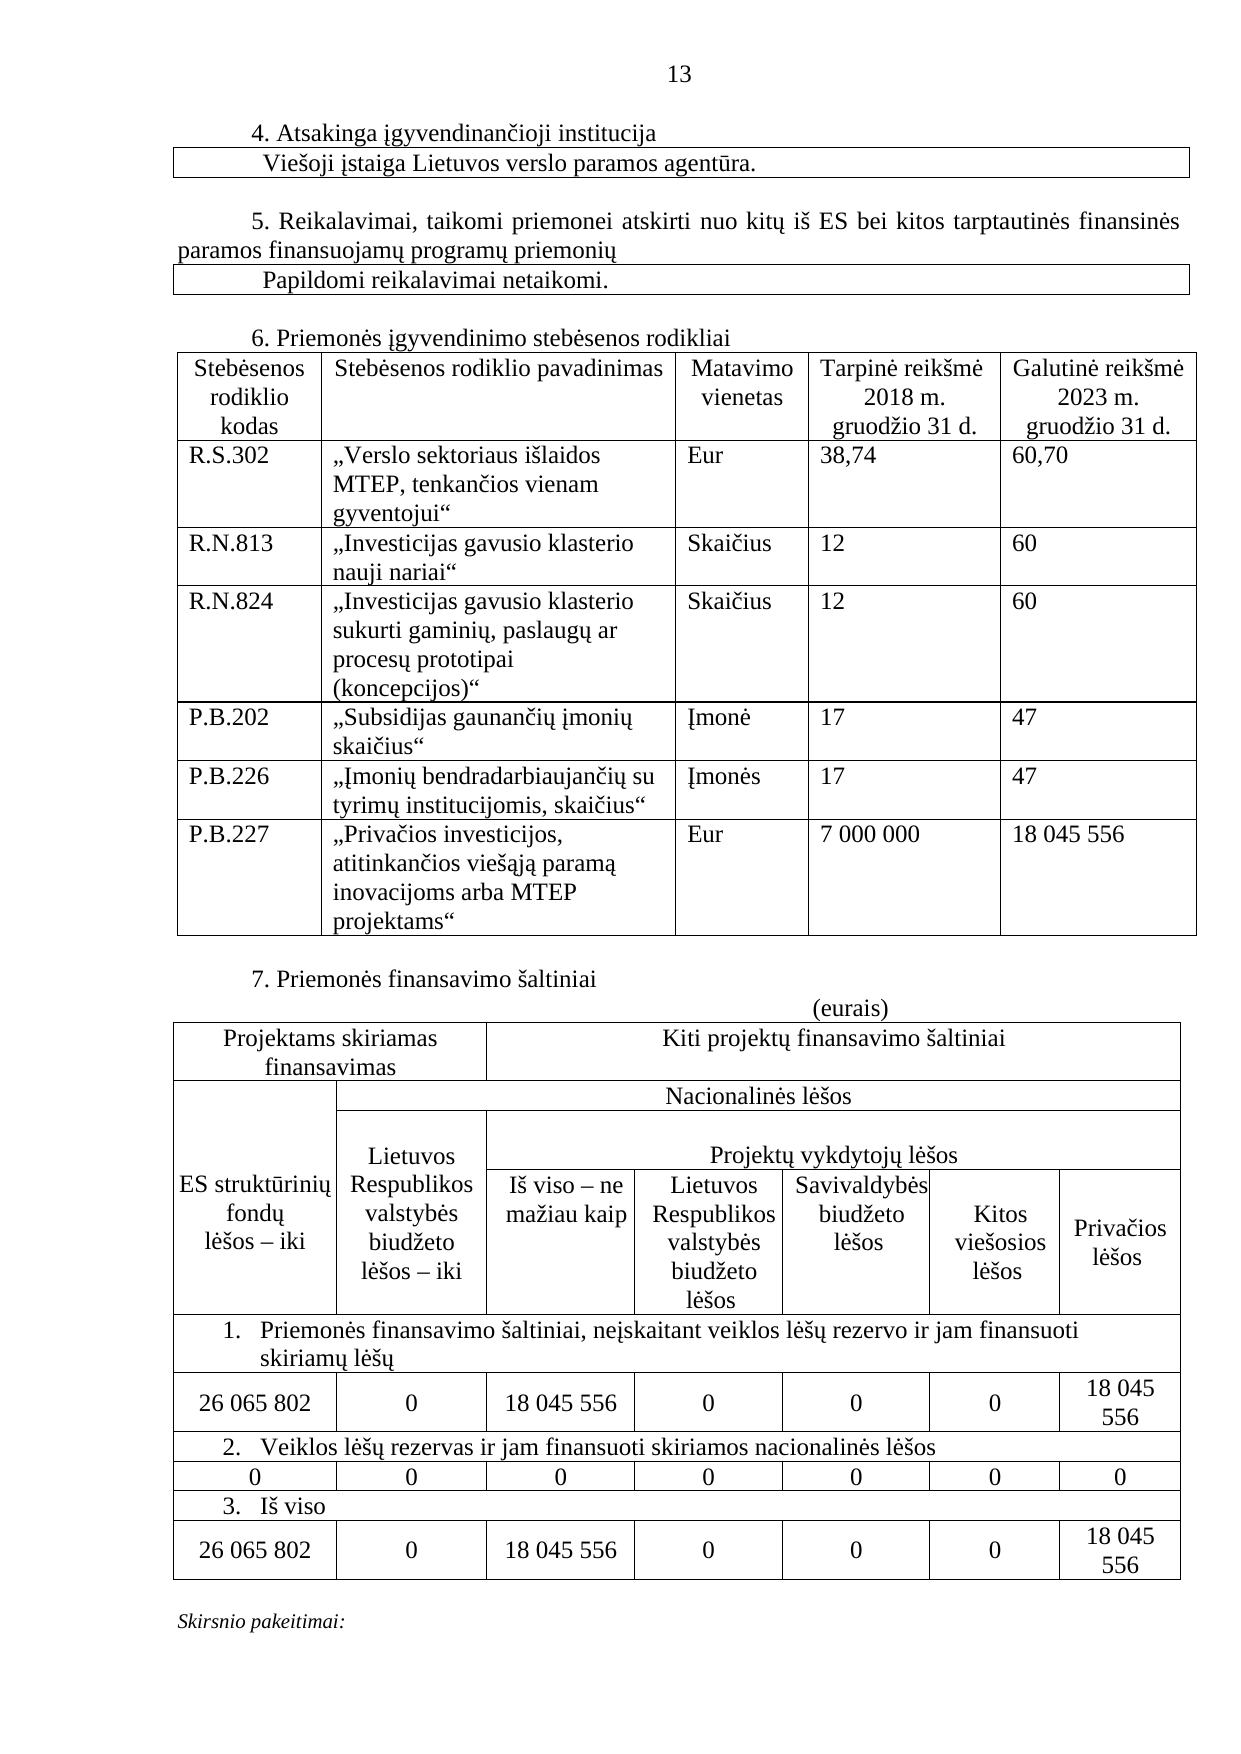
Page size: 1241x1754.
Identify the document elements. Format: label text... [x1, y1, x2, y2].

table_header Kiti projektų finansavimo šaltiniai [487, 1023, 1180, 1080]
table_cell „Investicijas gavusio klasterio nauji nariai“ [322, 528, 675, 585]
table_cell 18 045 556 [1060, 1373, 1180, 1431]
table_cell 0 [337, 1373, 486, 1431]
table_cell 60,70 [1001, 441, 1196, 527]
table_cell „Subsidijas gaunančių įmonių skaičius“ [322, 703, 675, 760]
table_cell 0 [337, 1462, 486, 1490]
table_cell „Įmonių bendradarbiaujančių su tyrimų institucijomis, skaičius“ [322, 761, 675, 818]
table_cell 17 [809, 761, 1000, 818]
table_header Stebėsenos rodiklio kodas [178, 353, 321, 439]
table_cell Lietuvos Respublikos valstybės biudžeto lėšos [635, 1170, 782, 1314]
table_cell 0 [930, 1373, 1059, 1431]
table_header Papildomi reikalavimai netaikomi. [174, 265, 1189, 294]
table_cell 0 [635, 1462, 782, 1490]
table_cell Skaičius [676, 586, 808, 701]
table_cell 1. Priemonės finansavimo šaltiniai, neįskaitant veiklos lėšų rezervo ir jam finansuoti skiriamų lėšų [174, 1315, 1180, 1372]
table_cell 18 045 556 [1001, 820, 1196, 934]
table_header Stebėsenos rodiklio pavadinimas [322, 353, 675, 439]
table_cell 60 [1001, 528, 1196, 585]
table_cell Skaičius [676, 528, 808, 585]
text 6. Priemonės įgyvendinimo stebėsenos rodikliai [177, 323, 1181, 352]
table_cell Lietuvos Respublikos valstybės biudžeto lėšos – iki [337, 1111, 486, 1314]
table_cell 7 000 000 [809, 820, 1000, 934]
table_cell 0 [930, 1462, 1059, 1490]
table_cell 12 [809, 586, 1000, 701]
table_cell Kitos viešosios lėšos [930, 1170, 1059, 1314]
table_cell 3. Iš viso [174, 1491, 1180, 1520]
table_cell R.S.302 [178, 441, 321, 527]
text 4. Atsakinga įgyvendinančioji institucija [177, 118, 1181, 147]
table_cell 0 [635, 1521, 782, 1579]
table_cell P.B.202 [178, 703, 321, 760]
table_cell Projektų vykdytojų lėšos [487, 1111, 1180, 1169]
table_cell 0 [783, 1373, 929, 1431]
table_cell Įmonė [676, 703, 808, 760]
table_cell Privačios lėšos [1060, 1170, 1180, 1314]
table_cell 0 [783, 1462, 929, 1490]
table_cell 17 [809, 703, 1000, 760]
table_cell 18 045 556 [487, 1521, 634, 1579]
table_header Projektams skiriamas finansavimas [174, 1023, 486, 1080]
table_cell 0 [930, 1521, 1059, 1579]
table_cell 0 [783, 1521, 929, 1579]
table_cell 0 [1060, 1462, 1180, 1490]
text (eurais) [812, 993, 904, 1022]
table_cell 26 065 802 [174, 1521, 336, 1579]
table_cell 0 [174, 1462, 336, 1490]
table_cell 38,74 [809, 441, 1000, 527]
table_cell R.N.813 [178, 528, 321, 585]
table_cell 0 [487, 1462, 634, 1490]
table_header Galutinė reikšmė 2023 m. gruodžio 31 d. [1001, 353, 1196, 439]
table_cell Nacionalinės lėšos [337, 1081, 1180, 1110]
text 5. Reikalavimai, taikomi priemonei atskirti nuo kitų iš ES bei kitos tarptautinės finansinės paramos finansuojamų programų priemonių [177, 206, 1181, 264]
table_cell Įmonės [676, 761, 808, 818]
table_cell 0 [635, 1373, 782, 1431]
table_cell 18 045 556 [487, 1373, 634, 1431]
table_cell Iš viso – ne mažiau kaip [487, 1170, 634, 1314]
table_header Viešoji įstaiga Lietuvos verslo paramos agentūra. [174, 148, 1189, 177]
table_cell ES struktūrinių fondų lėšos – iki [174, 1081, 336, 1314]
table_cell „Investicijas gavusio klasterio sukurti gaminių, paslaugų ar procesų prototipai (koncepcijos)“ [322, 586, 675, 701]
table_cell 47 [1001, 761, 1196, 818]
text Skirsnio pakeitimai: [177, 1608, 1181, 1633]
table_header Tarpinė reikšmė 2018 m. gruodžio 31 d. [809, 353, 1000, 439]
table_cell 47 [1001, 703, 1196, 760]
table_cell 12 [809, 528, 1000, 585]
text 7. Priemonės finansavimo šaltiniai [177, 964, 1181, 993]
table_cell 26 065 802 [174, 1373, 336, 1431]
table_cell 0 [337, 1521, 486, 1579]
table_cell Eur [676, 820, 808, 934]
table_cell „Privačios investicijos, atitinkančios viešąją paramą inovacijoms arba MTEP projektams“ [322, 820, 675, 934]
table_cell 60 [1001, 586, 1196, 701]
table_cell 2. Veiklos lėšų rezervas ir jam finansuoti skiriamos nacionalinės lėšos [174, 1432, 1180, 1461]
table_cell P.B.227 [178, 820, 321, 934]
table_cell Savivaldybės biudžeto lėšos [783, 1170, 929, 1314]
table_cell 18 045 556 [1060, 1521, 1180, 1579]
table_cell R.N.824 [178, 586, 321, 701]
table_cell P.B.226 [178, 761, 321, 818]
table_cell Eur [676, 441, 808, 527]
table_cell „Verslo sektoriaus išlaidos MTEP, tenkančios vienam gyventojui“ [322, 441, 675, 527]
table_header Matavimo vienetas [676, 353, 808, 439]
